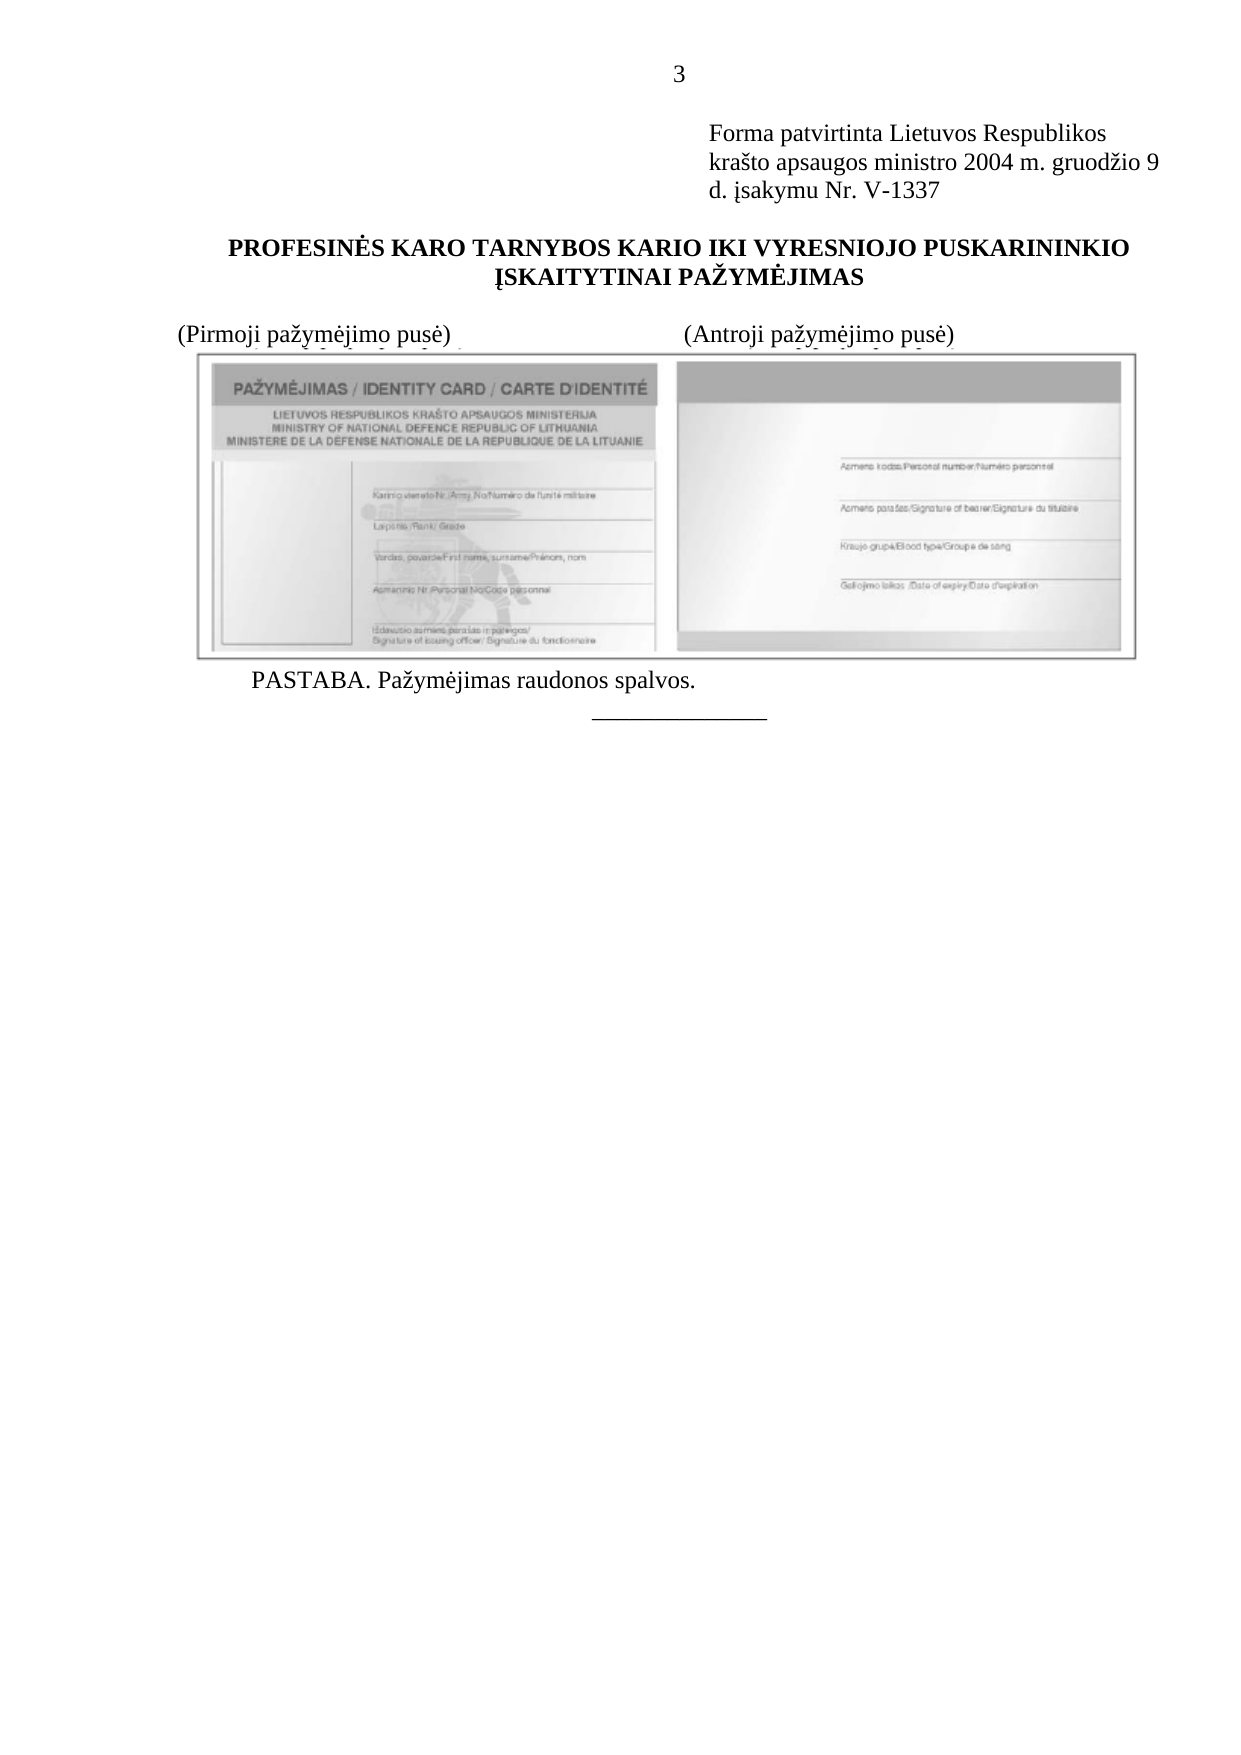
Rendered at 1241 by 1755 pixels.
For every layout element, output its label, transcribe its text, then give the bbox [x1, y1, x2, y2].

text d. įsakymu Nr. V-1337 [177, 176, 1181, 204]
text krašto apsaugos ministro 2004 m. gruodžio 9 [177, 147, 1181, 176]
text ______________ [177, 694, 1181, 723]
text PROFESINĖS KARO TARNYBOS KARIO IKI VYRESNIOJO PUSKARININKIO ĮSKAITYTINAI PAŽYMĖJIMAS [177, 233, 1181, 291]
text (Pirmoji pažymėjimo pusė) (Antroji pažymėjimo pusė) [177, 319, 1181, 348]
text Forma patvirtinta Lietuvos Respublikos [709, 118, 1181, 147]
text PASTABA. Pažymėjimas raudonos spalvos. [177, 666, 1181, 694]
